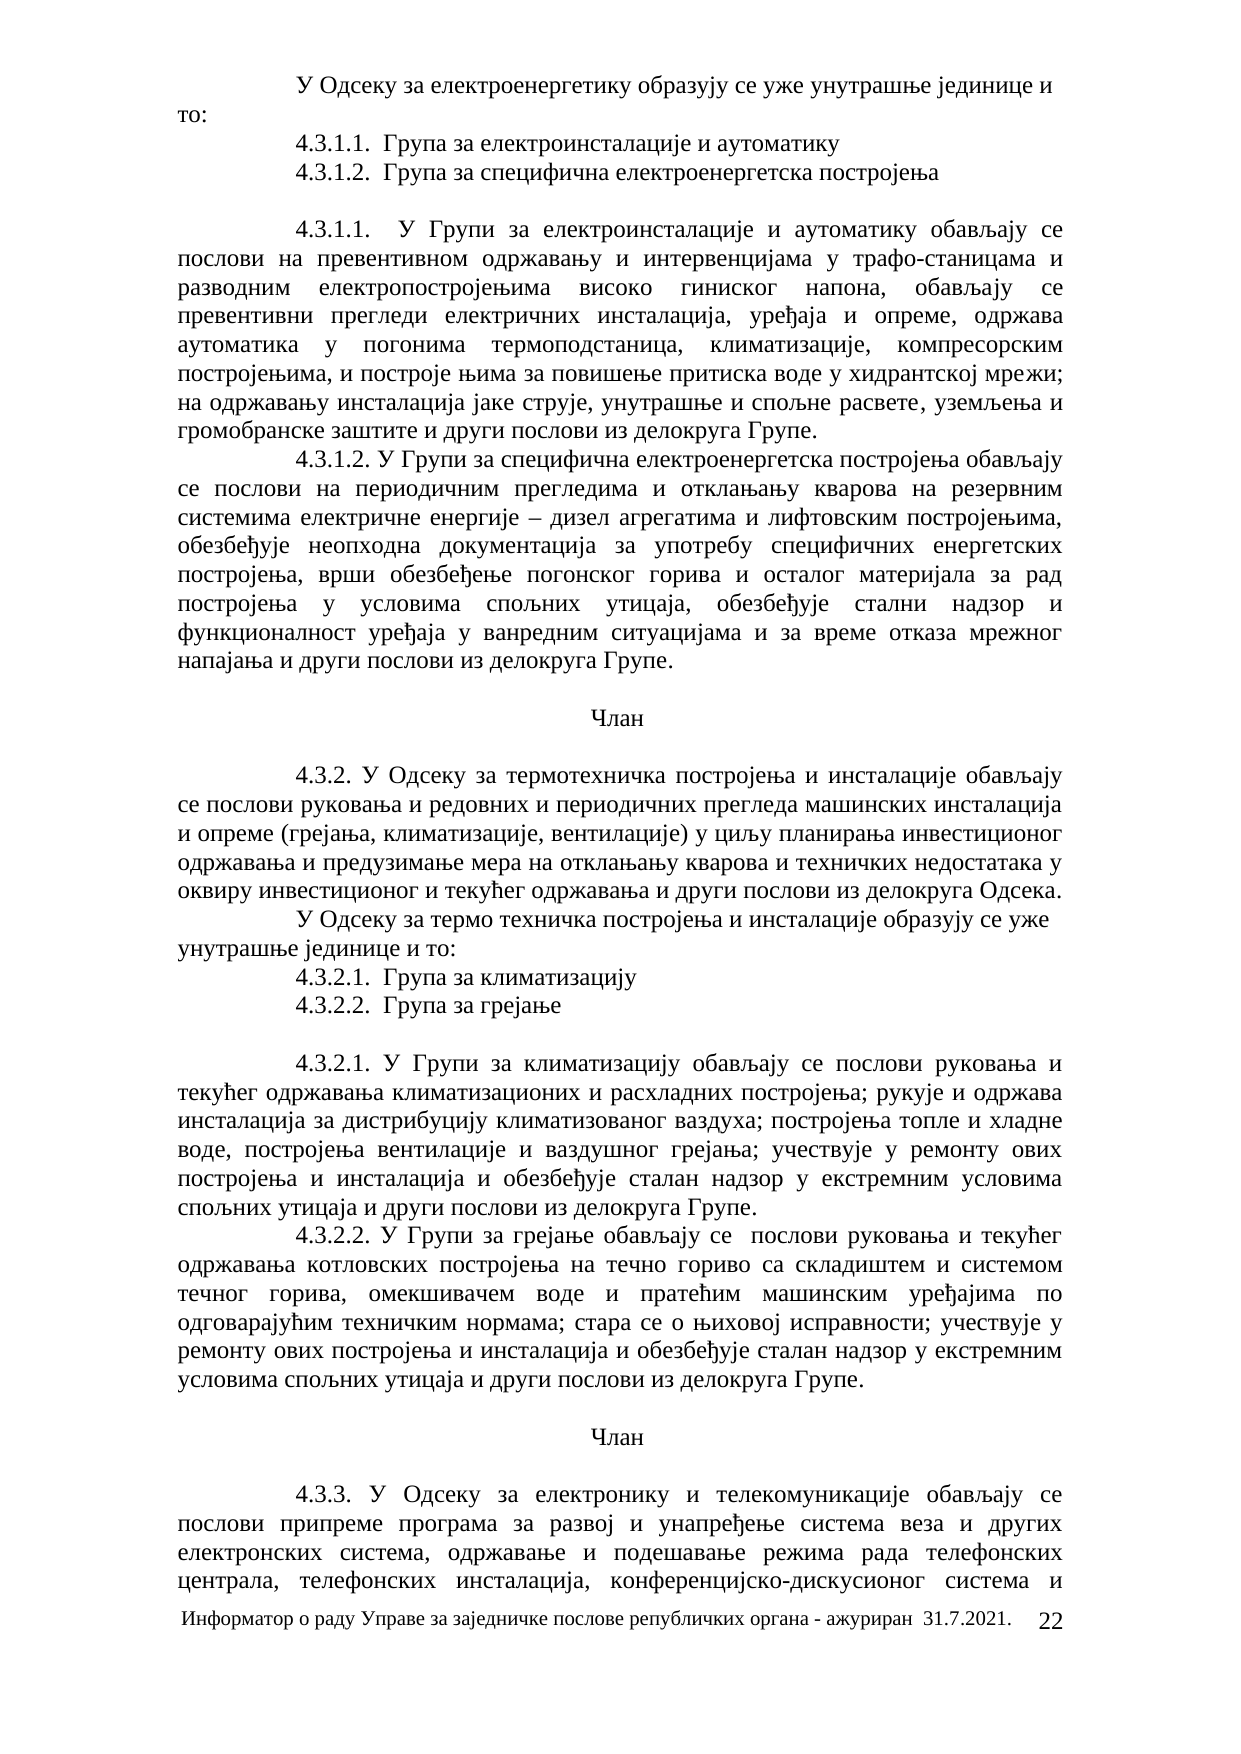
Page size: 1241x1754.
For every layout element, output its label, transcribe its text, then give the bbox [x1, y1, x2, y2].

text У Одсеку за електроенергетику образују се уже унутрашње јединице и то: [177, 70, 1063, 128]
text 4.3.3. У Одсеку за електронику и телекомуникације обављају се послови припреме програма за развој и унапређење система веза и других електронских система, одржавање и подешавање режима рада телефонских централа, телефонских инсталација, конференцијско-дискусионог система и [177, 1479, 1063, 1594]
text 4.3.2.2. У Групи за грејање обављају се послови руковања и текућег одржавања котловских постројења на течно гориво са складиштем и системом течног горива, омекшивачем воде и пратећим машинским уређајима по одговарајућим техничким нормама; стара се о њиховој исправности; учествује у ремонту ових постројења и инсталација и обезбеђује сталан надзор у екстремним условима спољних утицаја и други послови из делокруга Групе. [177, 1220, 1063, 1393]
text 4.3.1.2. Група за специфична електроенергетска постројења [177, 157, 1063, 185]
text У Одсеку за термо техничка постројења и инсталације образују се уже унутрашње јединице и то: [177, 904, 1063, 962]
text Члан [177, 1422, 1063, 1450]
text 4.3.1.2. У Групи за специфична електроенергетска постројења обављају се послови на периодичним прегледима и отклањању кварова на резервним системима електричне енергије – дизел агрегатима и лифтовским постројењима, обезбеђује неопходна документација за употребу специфичних енергетских постројења, врши обезбеђење погонског горива и осталог материјала за рад постројења у условима спољних утицаја, обезбеђује стални надзор и функционалност уређаја у ванредним ситуацијама и за време отказа мрежног напајања и други послови из делокруга Групе. [177, 444, 1063, 674]
text 4.3.2.2. Група за грејање [177, 990, 1063, 1019]
text 4.3.2. У Одсеку за термотехничка постројења и инсталације обављају се послови руковања и редовних и периодичних прегледа машинских инсталација и опреме (грејања, климатизације, вентилације) у циљу планирања инвестиционог одржавања и предузимање мера на отклањању кварова и техничких недостатака у оквиру инвестиционог и текућег одржавања и други послови из делокруга Одсека. [177, 760, 1063, 904]
text Члан [177, 703, 1063, 732]
text 4.3.1.1. У Групи за електроинсталације и аутоматику обављају се послови на превентивном одржавању и интервенцијама у трафо-станицама и разводним електропостројењима високо гиниског напона, обављају се превентивни прегледи електричних инсталација, уређаја и опреме, одржава аутоматика у погонима термоподстаница, климатизације, компресорским постројењима, и построје њима за повишење притиска воде у хидрантској мрежи; на одржавању инсталација јаке струје, унутрашње и спољне расвете, уземљења и громобранске заштите и други послови из делокруга Групе. [177, 214, 1063, 444]
text 4.3.2.1. Група за климатизацију [177, 962, 1063, 990]
text 4.3.1.1. Група за електроинсталације и аутоматику [177, 128, 1063, 157]
text 4.3.2.1. У Групи за климатизацију обављају се послови руковања и текућег одржавања климатизационих и расхладних постројења; рукује и одржава инсталација за дистрибуцију климатизованог ваздуха; постројења топле и хладне воде, постројења вентилације и ваздушног грејања; учествује у ремонту ових постројења и инсталација и обезбеђује сталан надзор у екстремним условима спољних утицаја и други послови из делокруга Групе. [177, 1048, 1063, 1220]
